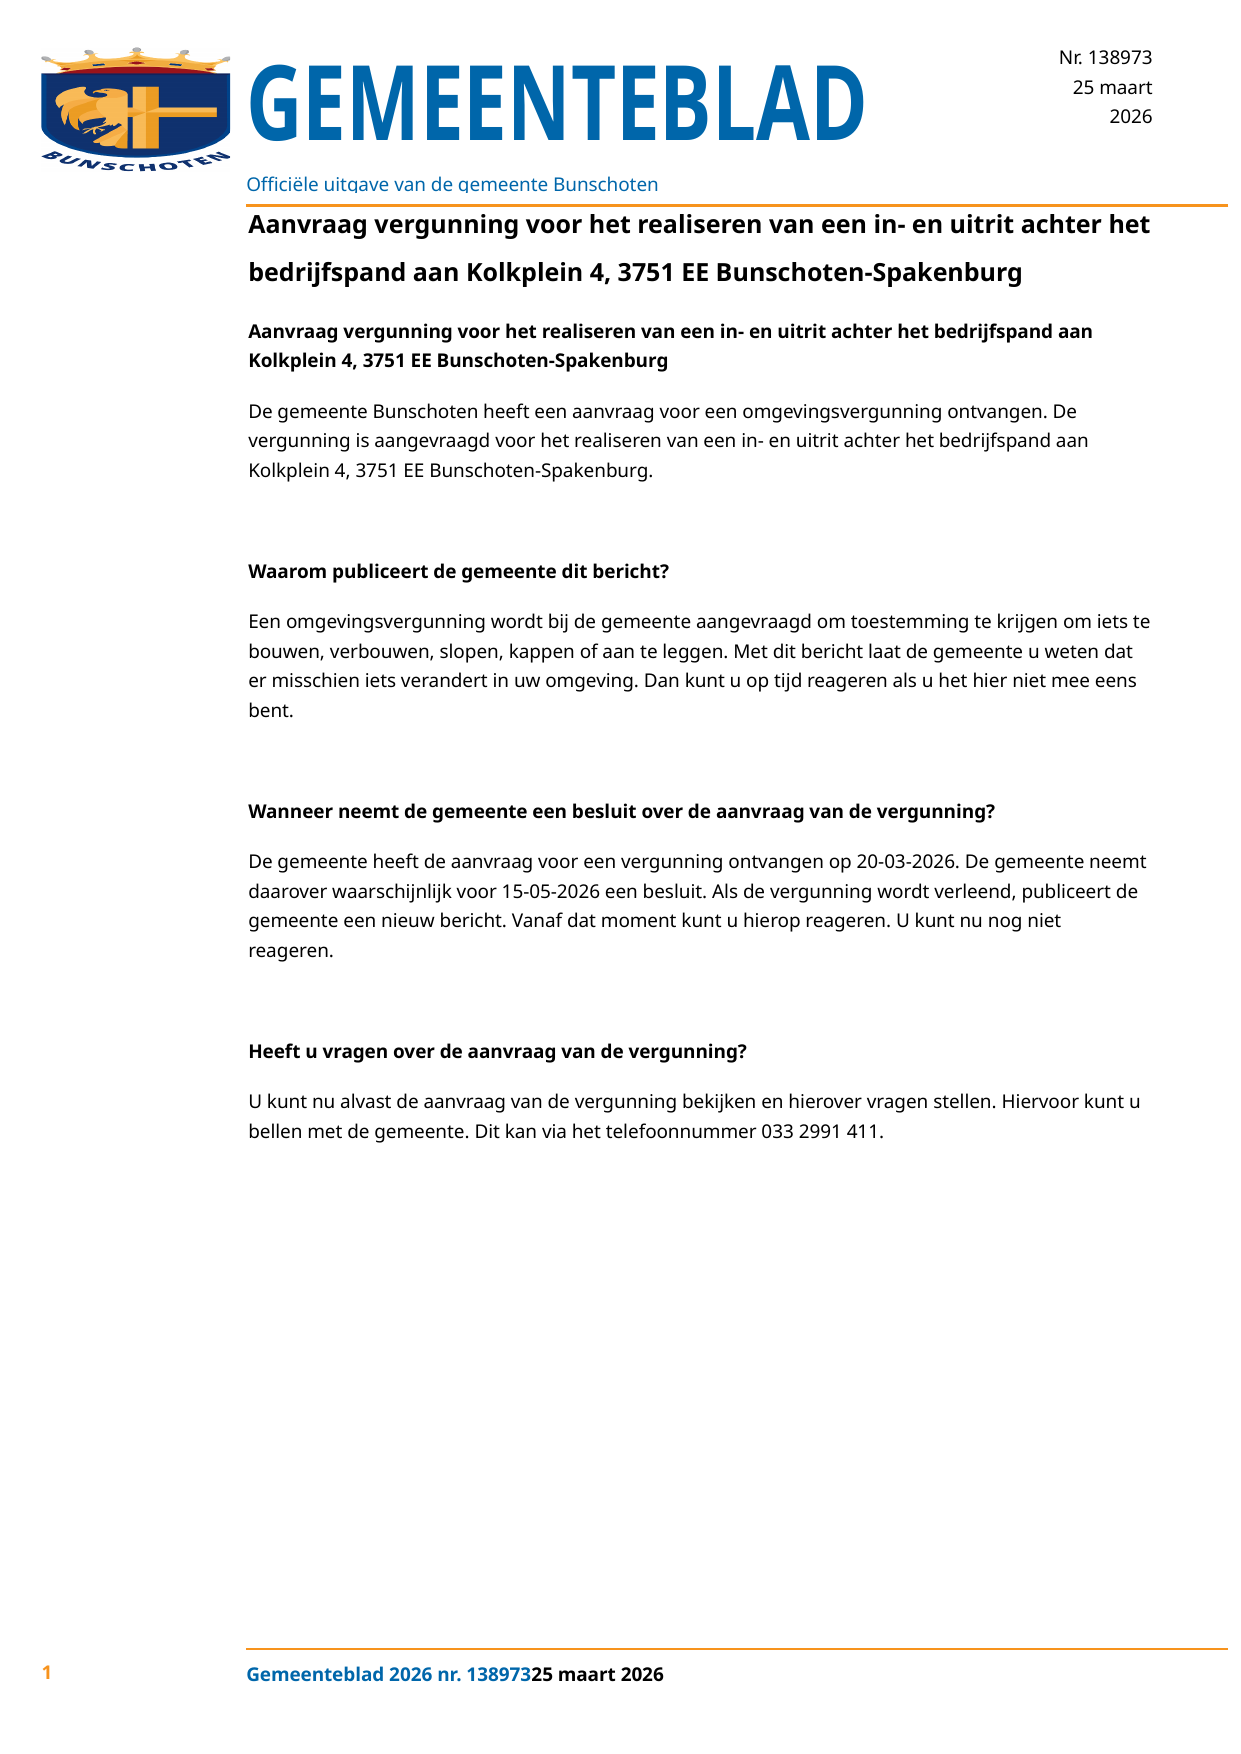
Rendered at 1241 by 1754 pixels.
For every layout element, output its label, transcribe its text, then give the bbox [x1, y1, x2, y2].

text Heeft u vragen over de aanvraag van de vergunning? [248, 1038, 1152, 1064]
text Aanvraag vergunning voor het realiseren van een in- en uitrit achter het bedrijfspand aan Kolkplein 4, 3751 EE Bunschoten-Spakenburg [248, 318, 1152, 373]
text Waarom publiceert de gemeente dit bericht? [248, 558, 1152, 584]
text Een omgevingsvergunning wordt bij de gemeente aangevraagd om toestemming te krijgen om iets te bouwen, verbouwen, slopen, kappen of aan te leggen. Met dit bericht laat de gemeente u weten dat er misschien iets verandert in uw omgeving. Dan kunt u op tijd reageren als u het hier niet mee eens bent. [248, 608, 1152, 723]
text De gemeente heeft de aanvraag voor een vergunning ontvangen op 20-03-2026. De gemeente neemt daarover waarschijnlijk voor 15-05-2026 een besluit. Als de vergunning wordt verleend, publiceert de gemeente een nieuw bericht. Vanaf dat moment kunt u hierop reageren. U kunt nu nog niet reageren. [248, 848, 1152, 963]
text Wanneer neemt de gemeente een besluit over de aanvraag van de vergunning? [248, 798, 1152, 824]
text Aanvraag vergunning voor het realiseren van een in- en uitrit achter het bedrijfspand aan Kolkplein 4, 3751 EE Bunschoten-Spakenburg [248, 207, 1152, 288]
text U kunt nu alvast de aanvraag van de vergunning bekijken en hierover vragen stellen. Hiervoor kunt u bellen met de gemeente. Dit kan via het telefoonnummer 033 2991 411. [248, 1088, 1152, 1144]
text De gemeente Bunschoten heeft een aanvraag voor een omgevingsvergunning ontvangen. De vergunning is aangevraagd voor het realiseren van een in- en uitrit achter het bedrijfspand aan Kolkplein 4, 3751 EE Bunschoten-Spakenburg. [248, 398, 1152, 483]
picture [41, 47, 231, 172]
